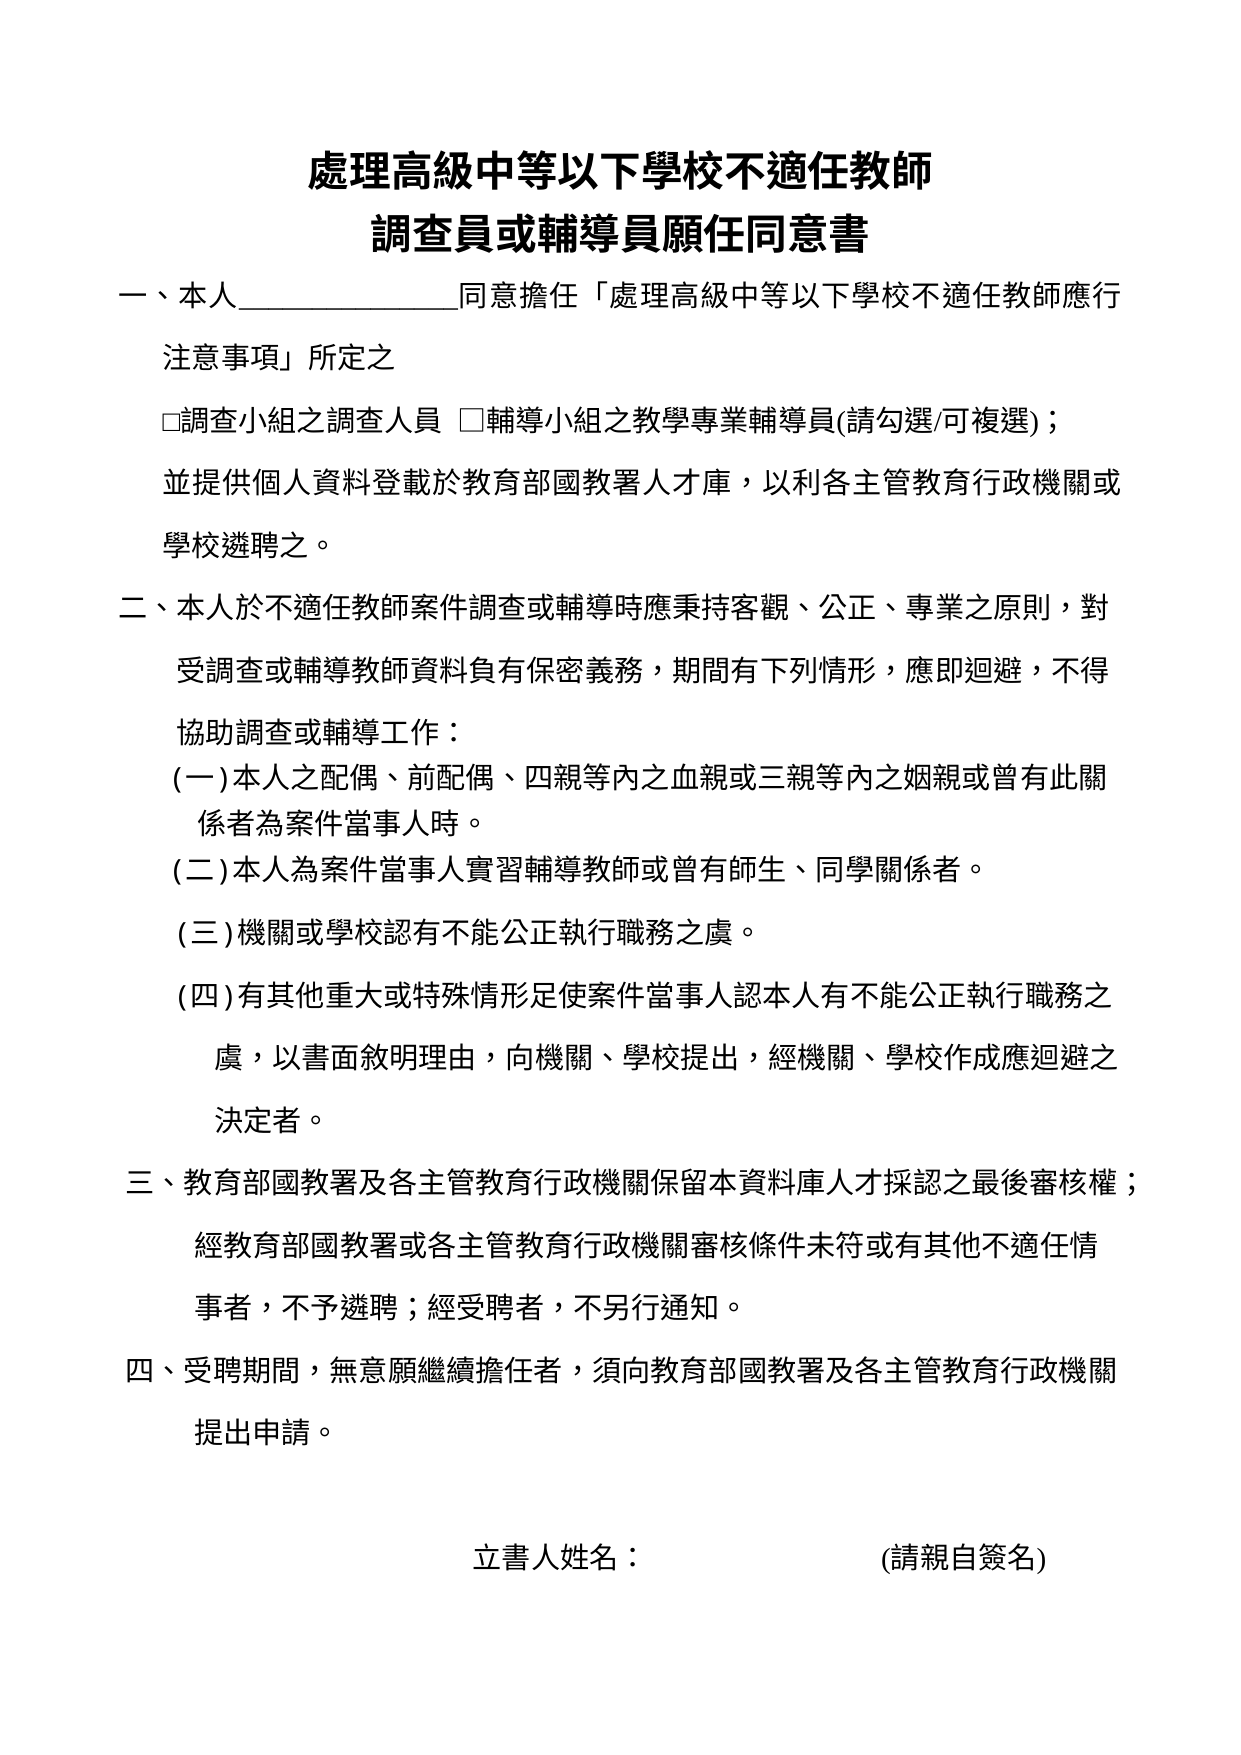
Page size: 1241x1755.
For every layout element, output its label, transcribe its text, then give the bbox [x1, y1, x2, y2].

text 一、本人_______________同意擔任「處理高級中等以下學校不適任教師應行注意事項」所定之 [118, 252, 1122, 377]
text (一)本人之配偶、前配偶、四親等內之血親或三親等內之姻親或曾有此關係者為案件當事人時。 [168, 752, 1122, 844]
text 處理高級中等以下學校不適任教師 [118, 127, 1122, 189]
text □調查小組之調查人員 □輔導小組之教學專業輔導員(請勾選/可複選)； [162, 377, 1122, 439]
text 四、受聘期間，無意願繼續擔任者，須向教育部國教署及各主管教育行政機關提出申請。 [125, 1327, 1122, 1452]
text 二、本人於不適任教師案件調查或輔導時應秉持客觀、公正、專業之原則，對受調查或輔導教師資料負有保密義務，期間有下列情形，應即迴避，不得協助調查或輔導工作： [118, 564, 1122, 752]
text 調查員或輔導員願任同意書 [118, 189, 1122, 252]
text 三、教育部國教署及各主管教育行政機關保留本資料庫人才採認之最後審核權；經教育部國教署或各主管教育行政機關審核條件未符或有其他不適任情事者，不予遴聘；經受聘者，不另行通知。 [125, 1139, 1122, 1327]
text 並提供個人資料登載於教育部國教署人才庫，以利各主管教育行政機關或學校遴聘之。 [162, 439, 1122, 564]
text (三)機關或學校認有不能公正執行職務之虞。 [156, 889, 1122, 952]
text (四)有其他重大或特殊情形足使案件當事人認本人有不能公正執行職務之虞，以書面敘明理由，向機關、學校提出，經機關、學校作成應迴避之決定者。 [156, 952, 1122, 1139]
text (二)本人為案件當事人實習輔導教師或曾有師生、同學關係者。 [168, 844, 1122, 889]
text 立書人姓名： (請親自簽名) [118, 1514, 1122, 1577]
